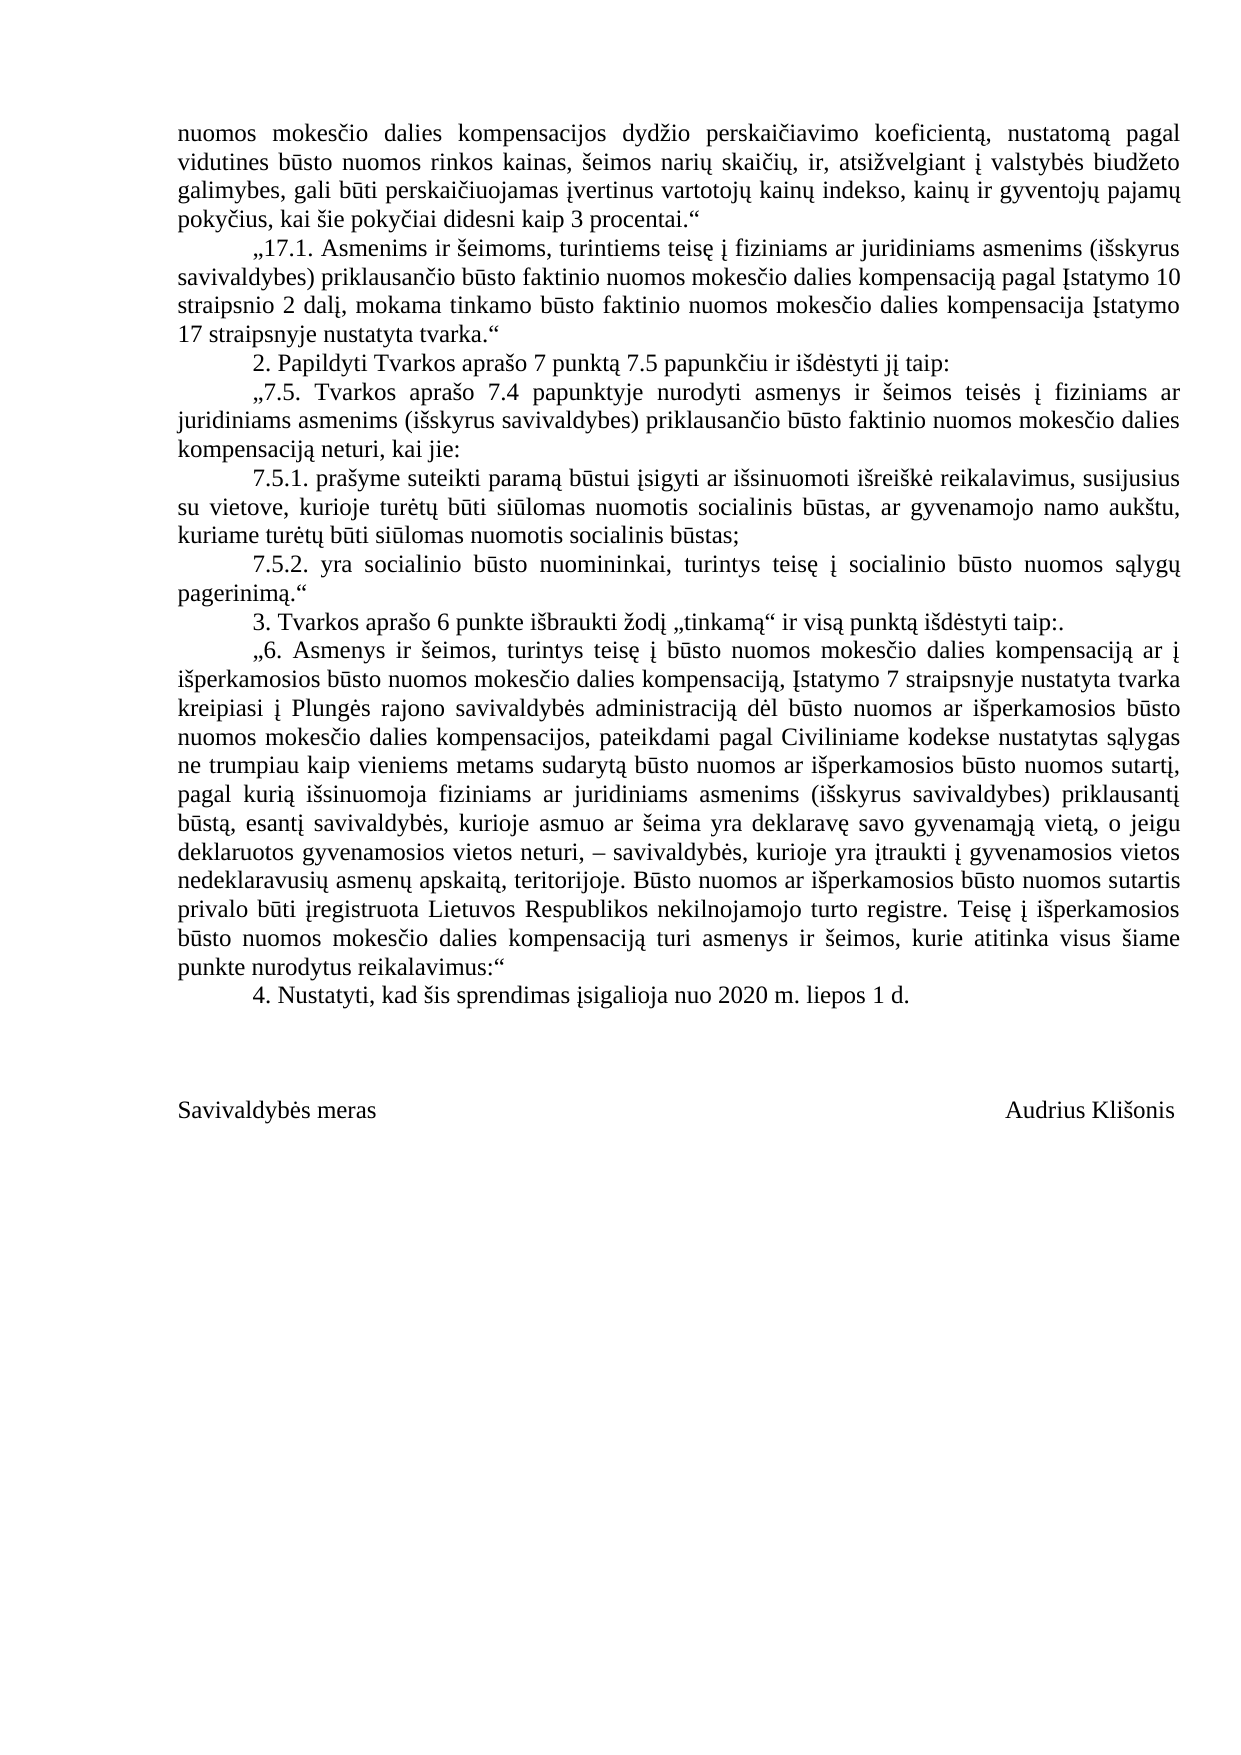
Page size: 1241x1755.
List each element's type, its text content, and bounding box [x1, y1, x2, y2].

text 7.5.2. yra socialinio būsto nuomininkai, turintys teisę į socialinio būsto nuomos sąlygų pagerinimą.“ [177, 549, 1181, 607]
text Savivaldybės meras Audrius Klišonis [177, 1096, 1181, 1124]
text nuomos mokesčio dalies kompensacijos dydžio perskaičiavimo koeficientą, nustatomą pagal vidutines būsto nuomos rinkos kainas, šeimos narių skaičių, ir, atsižvelgiant į valstybės biudžeto galimybes, gali būti perskaičiuojamas įvertinus vartotojų kainų indekso, kainų ir gyventojų pajamų pokyčius, kai šie pokyčiai didesni kaip 3 procentai.“ [177, 118, 1181, 233]
text 3. Tvarkos aprašo 6 punkte išbraukti žodį „tinkamą“ ir visą punktą išdėstyti taip:. [177, 607, 1181, 636]
text „17.1. Asmenims ir šeimoms, turintiems teisę į fiziniams ar juridiniams asmenims (išskyrus savivaldybes) priklausančio būsto faktinio nuomos mokesčio dalies kompensaciją pagal Įstatymo 10 straipsnio 2 dalį, mokama tinkamo būsto faktinio nuomos mokesčio dalies kompensacija Įstatymo 17 straipsnyje nustatyta tvarka.“ [177, 233, 1181, 348]
text „7.5. Tvarkos aprašo 7.4 papunktyje nurodyti asmenys ir šeimos teisės į fiziniams ar juridiniams asmenims (išskyrus savivaldybes) priklausančio būsto faktinio nuomos mokesčio dalies kompensaciją neturi, kai jie: [177, 377, 1181, 463]
text 2. Papildyti Tvarkos aprašo 7 punktą 7.5 papunkčiu ir išdėstyti jį taip: [177, 348, 1181, 377]
text 4. Nustatyti, kad šis sprendimas įsigalioja nuo 2020 m. liepos 1 d. [177, 981, 1181, 1009]
text 7.5.1. prašyme suteikti paramą būstui įsigyti ar išsinuomoti išreiškė reikalavimus, susijusius su vietove, kurioje turėtų būti siūlomas nuomotis socialinis būstas, ar gyvenamojo namo aukštu, kuriame turėtų būti siūlomas nuomotis socialinis būstas; [177, 463, 1181, 549]
text „6. Asmenys ir šeimos, turintys teisę į būsto nuomos mokesčio dalies kompensaciją ar į išperkamosios būsto nuomos mokesčio dalies kompensaciją, Įstatymo 7 straipsnyje nustatyta tvarka kreipiasi į Plungės rajono savivaldybės administraciją dėl būsto nuomos ar išperkamosios būsto nuomos mokesčio dalies kompensacijos, pateikdami pagal Civiliniame kodekse nustatytas sąlygas ne trumpiau kaip vieniems metams sudarytą būsto nuomos ar išperkamosios būsto nuomos sutartį, pagal kurią išsinuomoja fiziniams ar juridiniams asmenims (išskyrus savivaldybes) priklausantį būstą, esantį savivaldybės, kurioje asmuo ar šeima yra deklaravę savo gyvenamąją vietą, o jeigu deklaruotos gyvenamosios vietos neturi, – savivaldybės, kurioje yra įtraukti į gyvenamosios vietos nedeklaravusių asmenų apskaitą, teritorijoje. Būsto nuomos ar išperkamosios būsto nuomos sutartis privalo būti įregistruota Lietuvos Respublikos nekilnojamojo turto registre. Teisę į išperkamosios būsto nuomos mokesčio dalies kompensaciją turi asmenys ir šeimos, kurie atitinka visus šiame punkte nurodytus reikalavimus:“ [177, 636, 1181, 981]
